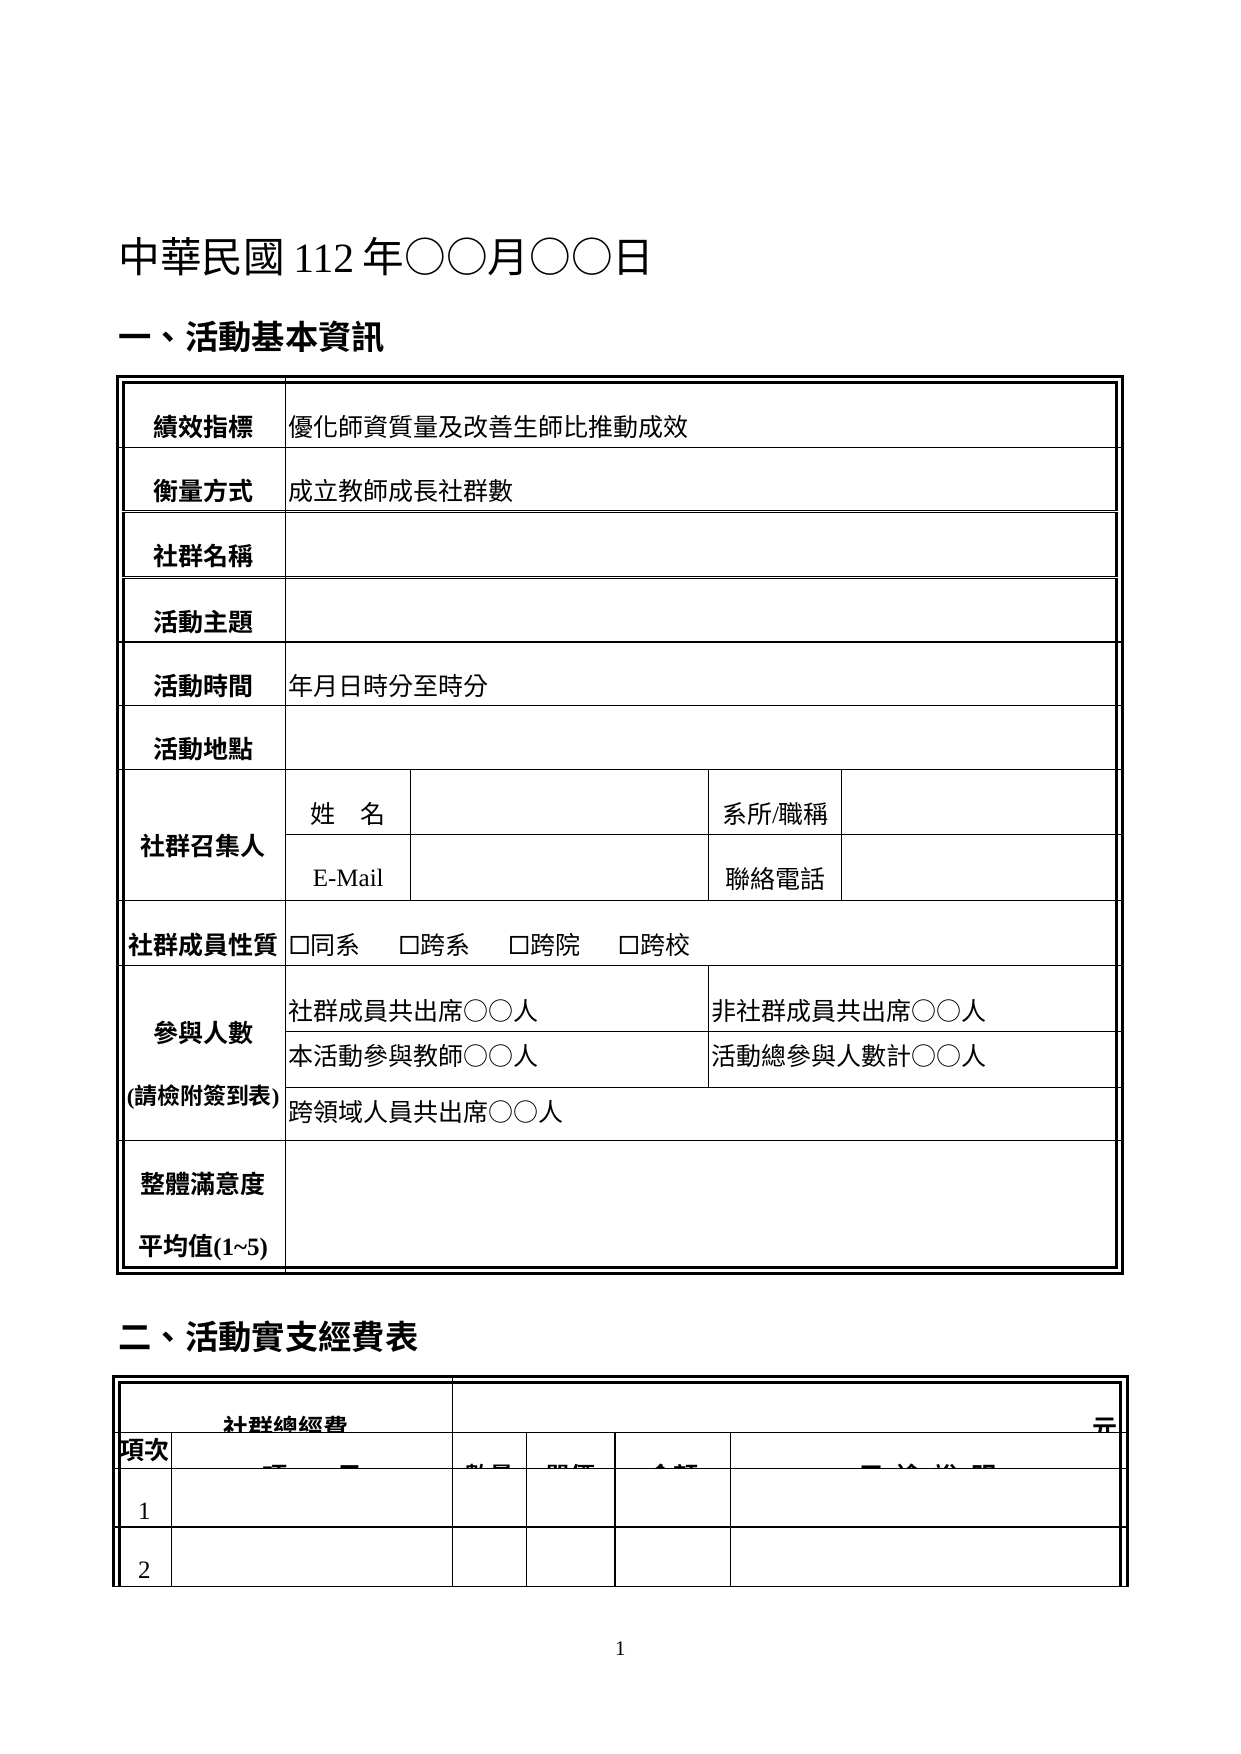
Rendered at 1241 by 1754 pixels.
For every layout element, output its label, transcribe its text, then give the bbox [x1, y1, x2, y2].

table_header 優化師資質量及改善生師比推動成效 [286, 378, 1120, 447]
table_header 元 [453, 1378, 1124, 1432]
table_header 績效指標 [121, 378, 285, 447]
text 一、活動基本資訊 [118, 293, 1122, 356]
table_cell 社群名稱 [125, 513, 285, 576]
table_cell [453, 1469, 526, 1526]
table_cell [527, 1469, 614, 1526]
table_cell 用 途 說 明 [731, 1433, 1119, 1468]
table_cell 姓 名 [286, 770, 410, 834]
table_cell 數量 [453, 1433, 526, 1468]
table_cell [731, 1469, 1119, 1526]
table_header 社群總經費 [116, 1378, 452, 1432]
table_cell 社群召集人 [125, 770, 285, 900]
table_cell 2 [121, 1528, 171, 1586]
table_cell [172, 1528, 452, 1586]
table_cell [616, 1469, 730, 1526]
table_cell 同系 跨系 跨院 跨校 [286, 901, 1115, 965]
table_cell E-Mail [286, 835, 410, 900]
table_cell 社群成員共出席○○人 [286, 966, 708, 1031]
table_cell [411, 770, 708, 834]
table_cell [842, 770, 1115, 834]
table_cell [842, 835, 1115, 900]
table_cell 活動地點 [125, 706, 285, 768]
table_cell 活動總參與人數計○○人 [709, 1032, 1115, 1087]
table_cell 系所/職稱 [709, 770, 841, 834]
table_cell 項 目 [172, 1433, 452, 1468]
table_cell [286, 579, 1115, 641]
table_cell 跨領域人員共出席○○人 [286, 1088, 1115, 1139]
table_cell [411, 835, 708, 900]
table_cell [731, 1528, 1119, 1586]
table_cell 整體滿意度 平均值(1~5) [125, 1141, 285, 1266]
table_cell [453, 1528, 526, 1586]
table_cell [527, 1528, 614, 1586]
table_cell 社群成員性質 [125, 901, 285, 965]
text 中華民國112年○○月○○日 [118, 212, 1122, 275]
table_cell [172, 1469, 452, 1526]
text 二、活動實支經費表 [118, 1294, 1122, 1356]
table_cell 項次 [121, 1433, 171, 1468]
table_cell 非社群成員共出席○○人 [709, 966, 1115, 1031]
table_cell 1 [121, 1469, 171, 1526]
table_cell 成立教師成長社群數 [286, 448, 1115, 510]
table_cell [286, 1141, 1115, 1266]
table_cell 金額 [616, 1433, 730, 1468]
table_cell [616, 1528, 730, 1586]
table_cell 年月日時分至時分 [286, 643, 1115, 705]
table_cell 活動時間 [125, 643, 285, 705]
table_cell 參與人數 (請檢附簽到表) [125, 966, 285, 1139]
table_cell 本活動參與教師○○人 [286, 1032, 708, 1087]
table_cell 聯絡電話 [709, 835, 841, 900]
table_cell 單價 [527, 1433, 614, 1468]
table_cell 衡量方式 [125, 448, 285, 510]
table_cell [286, 513, 1115, 576]
table_cell 活動主題 [125, 579, 285, 641]
table_cell [286, 706, 1115, 768]
